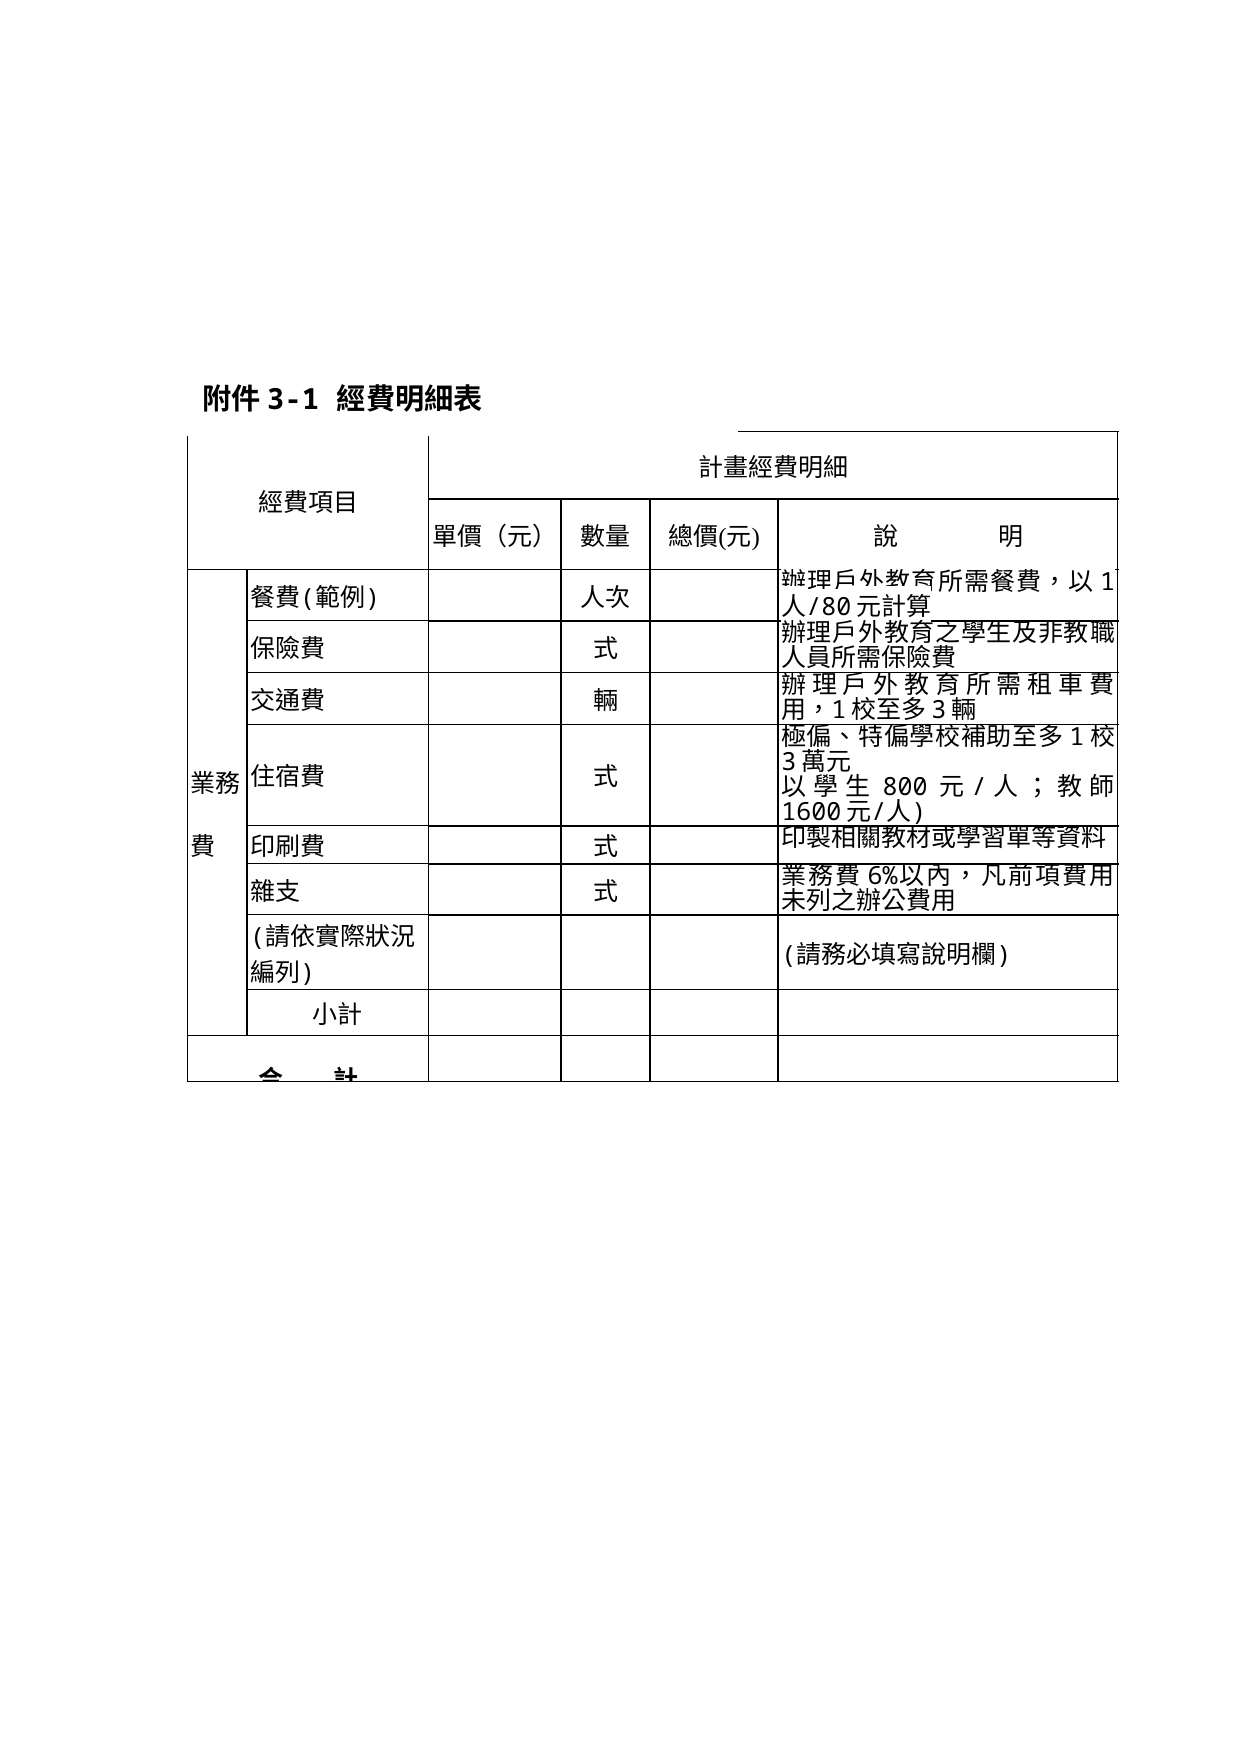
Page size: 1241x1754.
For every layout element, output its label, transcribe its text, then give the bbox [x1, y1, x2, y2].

table_cell [651, 673, 777, 723]
table_cell [429, 622, 560, 672]
table_cell 印製相關教材或學習單等資料 [779, 827, 1117, 863]
table_cell [429, 725, 560, 825]
table_cell 辦理戶外教育所需餐費，以1人/80元計算 [779, 570, 1117, 620]
text 附件3-1 經費明細表 [202, 376, 723, 418]
table_cell 辦理戶外教育所需租車費用，1校至多3輛 [779, 673, 1117, 723]
table_cell 極偏、特偏學校補助至多1校3萬元 以學生800元/人；教師1600元/人) [779, 725, 1117, 825]
table_cell [429, 990, 560, 1035]
table_cell [651, 725, 777, 825]
table_cell [651, 865, 777, 914]
table_header 計畫經費明細 [429, 432, 1117, 498]
table_cell 業務費6%以內，凡前項費用未列之辦公費用 [779, 865, 1117, 914]
table_cell 式 [562, 622, 649, 672]
table_cell 式 [562, 827, 649, 863]
table_cell [429, 1036, 560, 1081]
table_cell 單價（元） [429, 500, 560, 569]
table_cell 餐費(範例) [248, 570, 428, 620]
table_cell [429, 827, 560, 863]
table_cell 印刷費 [248, 826, 428, 863]
table_cell 合 計 [188, 1036, 428, 1081]
table_cell 保險費 [248, 621, 428, 672]
table_cell 住宿費 [248, 725, 428, 825]
table_cell 數量 [562, 500, 649, 569]
table_cell 式 [562, 865, 649, 914]
table_cell (請務必填寫說明欄) [779, 916, 1117, 988]
table_cell 小計 [248, 990, 428, 1035]
table_cell [562, 990, 649, 1035]
table_cell 交通費 [248, 673, 428, 723]
table_cell (請依實際狀況編列) [248, 915, 428, 988]
table_cell [779, 990, 1117, 1035]
table_cell [429, 916, 560, 988]
table_cell [651, 622, 777, 672]
table_cell [651, 570, 777, 620]
table_header 經費項目 [188, 436, 428, 569]
table_cell [651, 827, 777, 863]
table_cell [429, 673, 560, 723]
table_cell 式 [562, 725, 649, 825]
table_cell 雜支 [248, 864, 428, 914]
table_cell [651, 916, 777, 988]
table_cell 業務費 [188, 570, 246, 1035]
table_cell [429, 865, 560, 914]
table_cell 輛 [562, 673, 649, 723]
table_cell [651, 1036, 777, 1081]
table_cell [779, 1036, 1117, 1081]
table_cell 總價(元) [651, 500, 777, 569]
table_cell 辦理戶外教育之學生及非教職人員所需保險費 [779, 622, 1117, 672]
table_cell [651, 990, 777, 1035]
table_cell 說 明 [779, 500, 1117, 569]
table_cell [562, 916, 649, 988]
table_cell [429, 570, 560, 620]
table_cell [562, 1036, 649, 1081]
table_cell 人次 [562, 570, 649, 620]
